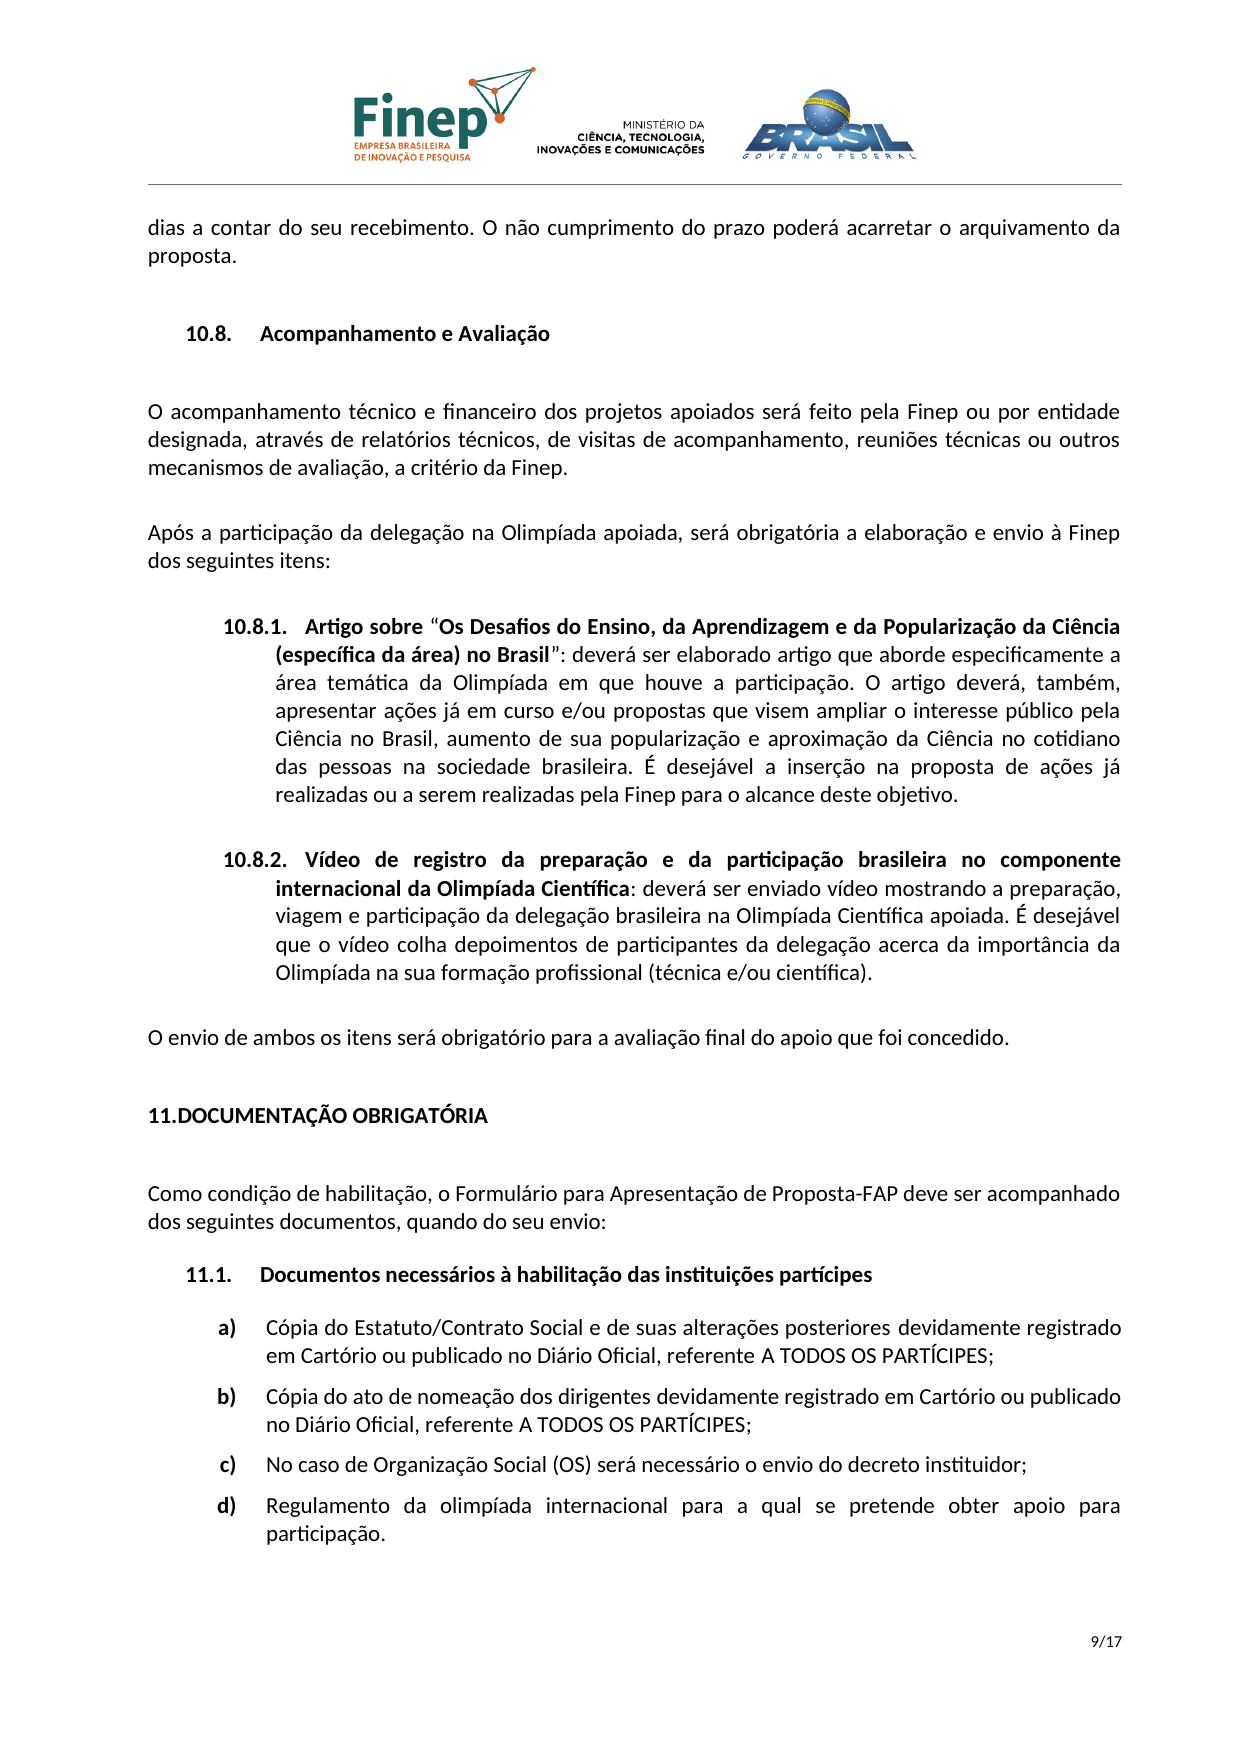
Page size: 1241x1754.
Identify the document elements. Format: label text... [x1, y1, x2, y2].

list Vídeo de registro da preparação e da participação brasileira no componente internacional da Olimpíada Científica: deverá ser enviado vídeo mostrando a preparação, viagem e participação da delegação brasileira na Olimpíada Científica apoiada. É desejável que o vídeo colha depoimentos de participantes da delegação acerca da importância da Olimpíada na sua formação profissional (técnica e/ou científica). [223, 846, 1122, 986]
list No caso de Organização Social (OS) será necessário o envio do decreto instituidor; [236, 1450, 1122, 1478]
text O acompanhamento técnico e financeiro dos projetos apoiados será feito pela Finep ou por entidade designada, através de relatórios técnicos, de visitas de acompanhamento, reuniões técnicas ou outros mecanismos de avaliação, a critério da Finep. [148, 397, 1122, 481]
list Artigo sobre “Os Desafios do Ensino, da Aprendizagem e da Popularização da Ciência (específica da área) no Brasil”: deverá ser elaborado artigo que aborde especificamente a área temática da Olimpíada em que houve a participação. O artigo deverá, também, apresentar ações já em curso e/ou propostas que visem ampliar o interesse público pela Ciência no Brasil, aumento de sua popularização e aproximação da Ciência no cotidiano das pessoas na sociedade brasileira. É desejável a inserção na proposta de ações já realizadas ou a serem realizadas pela Finep para o alcance deste objetivo. [223, 612, 1122, 808]
text O envio de ambos os itens será obrigatório para a avaliação final do apoio que foi concedido. [148, 1023, 1122, 1051]
list Acompanhamento e Avaliação [185, 319, 1122, 347]
text Como condição de habilitação, o Formulário para Apresentação de Proposta-FAP deve ser acompanhado dos seguintes documentos, quando do seu envio: [148, 1179, 1122, 1235]
list DOCUMENTAÇÃO OBRIGATÓRIA [148, 1101, 1122, 1129]
text Após a participação da delegação na Olimpíada apoiada, será obrigatória a elaboração e envio à Finep dos seguintes itens: [148, 518, 1122, 574]
list Regulamento da olimpíada internacional para a qual se pretende obter apoio para participação. [236, 1491, 1122, 1547]
list Cópia do Estatuto/Contrato Social e de suas alterações posteriores devidamente registrado em Cartório ou publicado no Diário Oficial, referente A TODOS OS PARTÍCIPES; [236, 1313, 1122, 1369]
list Documentos necessários à habilitação das instituições partícipes [185, 1260, 1122, 1288]
list Cópia do ato de nomeação dos dirigentes devidamente registrado em Cartório ou publicado no Diário Oficial, referente A TODOS OS PARTÍCIPES; [236, 1382, 1122, 1438]
text dias a contar do seu recebimento. O não cumprimento do prazo poderá acarretar o arquivamento da proposta. [148, 213, 1122, 269]
